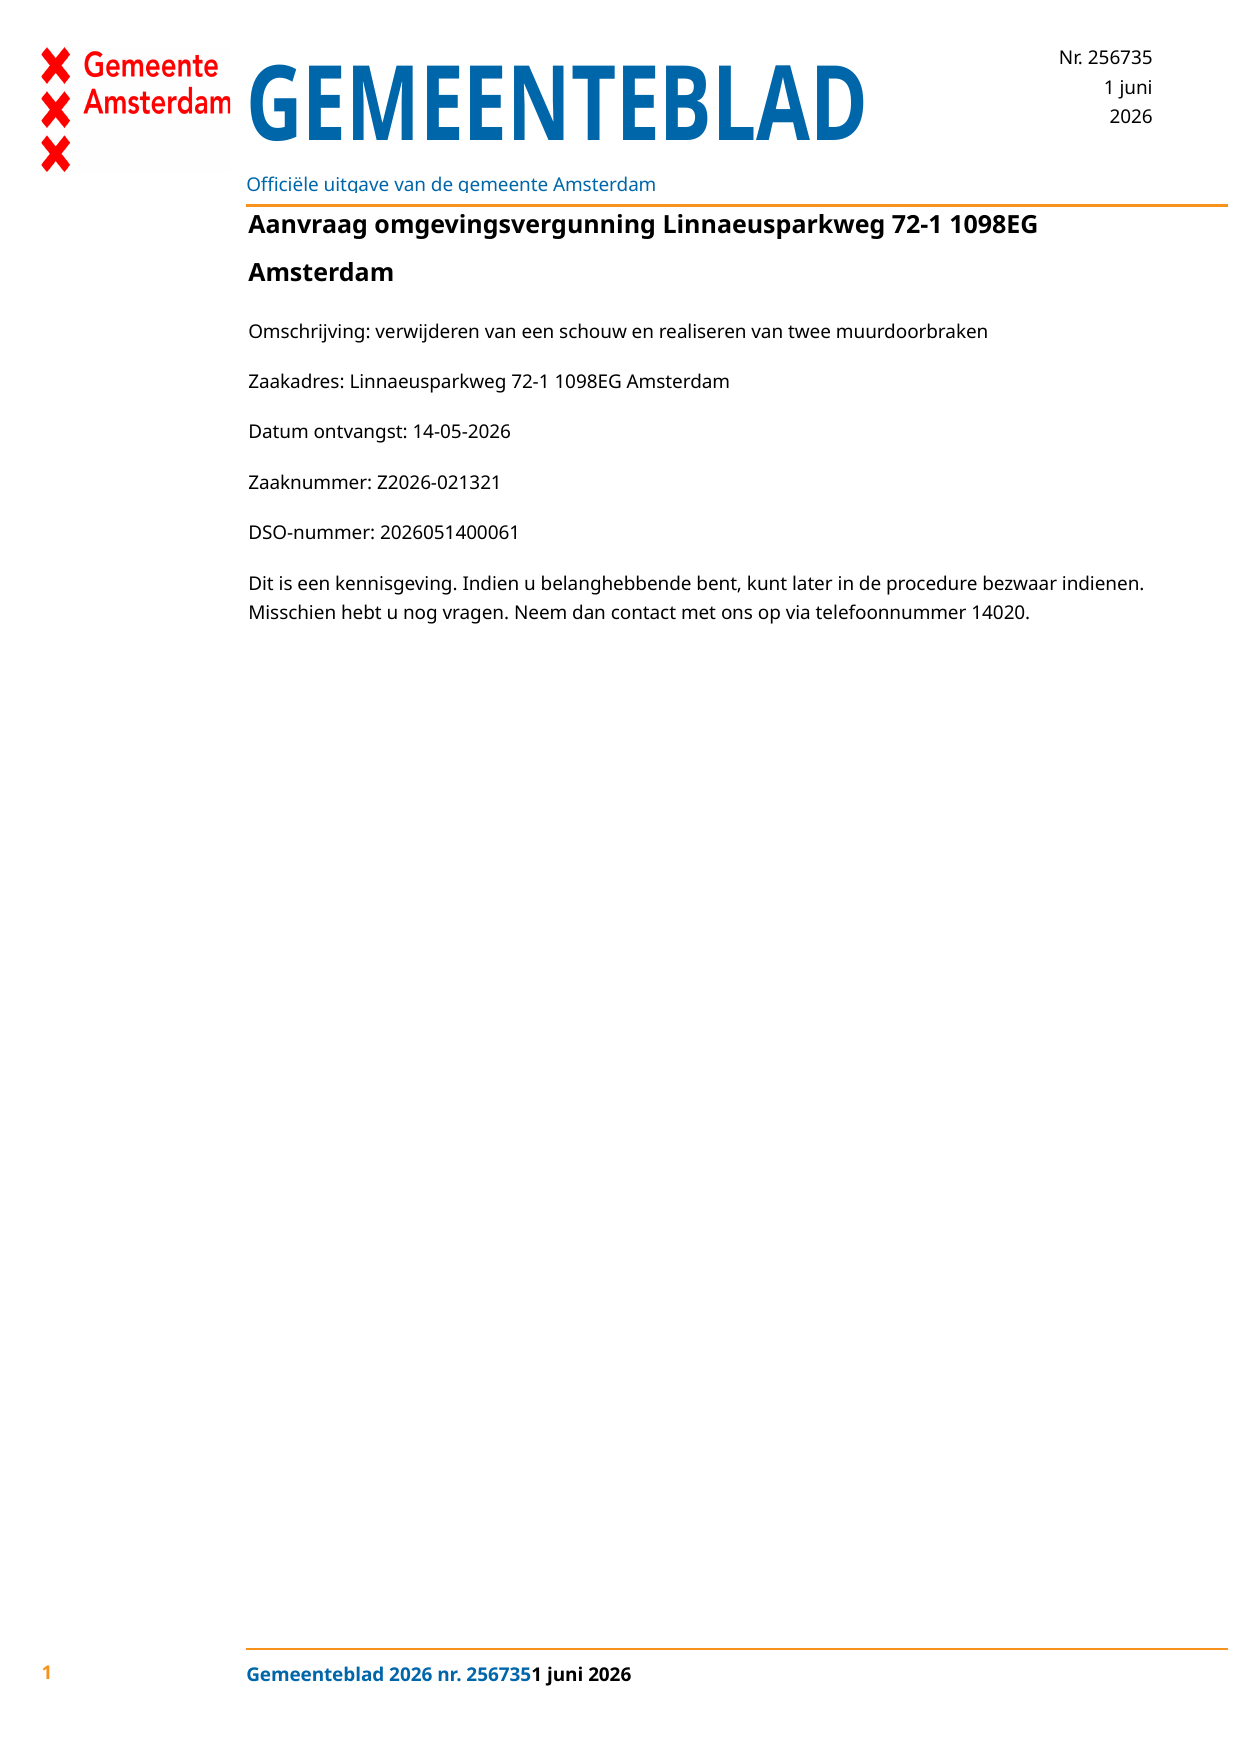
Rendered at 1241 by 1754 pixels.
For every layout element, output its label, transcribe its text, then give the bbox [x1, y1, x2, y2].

picture [41, 47, 231, 172]
text Zaaknummer: Z2026-021321 [248, 469, 1152, 495]
text Omschrijving: verwijderen van een schouw en realiseren van twee muurdoorbraken [248, 318, 1152, 344]
text Datum ontvangst: 14-05-2026 [248, 419, 1152, 444]
text Aanvraag omgevingsvergunning Linnaeusparkweg 72-1 1098EG Amsterdam [248, 207, 1152, 288]
text DSO-nummer: 2026051400061 [248, 519, 1152, 545]
text Dit is een kennisgeving. Indien u belanghebbende bent, kunt later in de procedure bezwaar indienen. Misschien hebt u nog vragen. Neem dan contact met ons op via telefoonnummer 14020. [248, 570, 1152, 625]
text Zaakadres: Linnaeusparkweg 72-1 1098EG Amsterdam [248, 368, 1152, 394]
